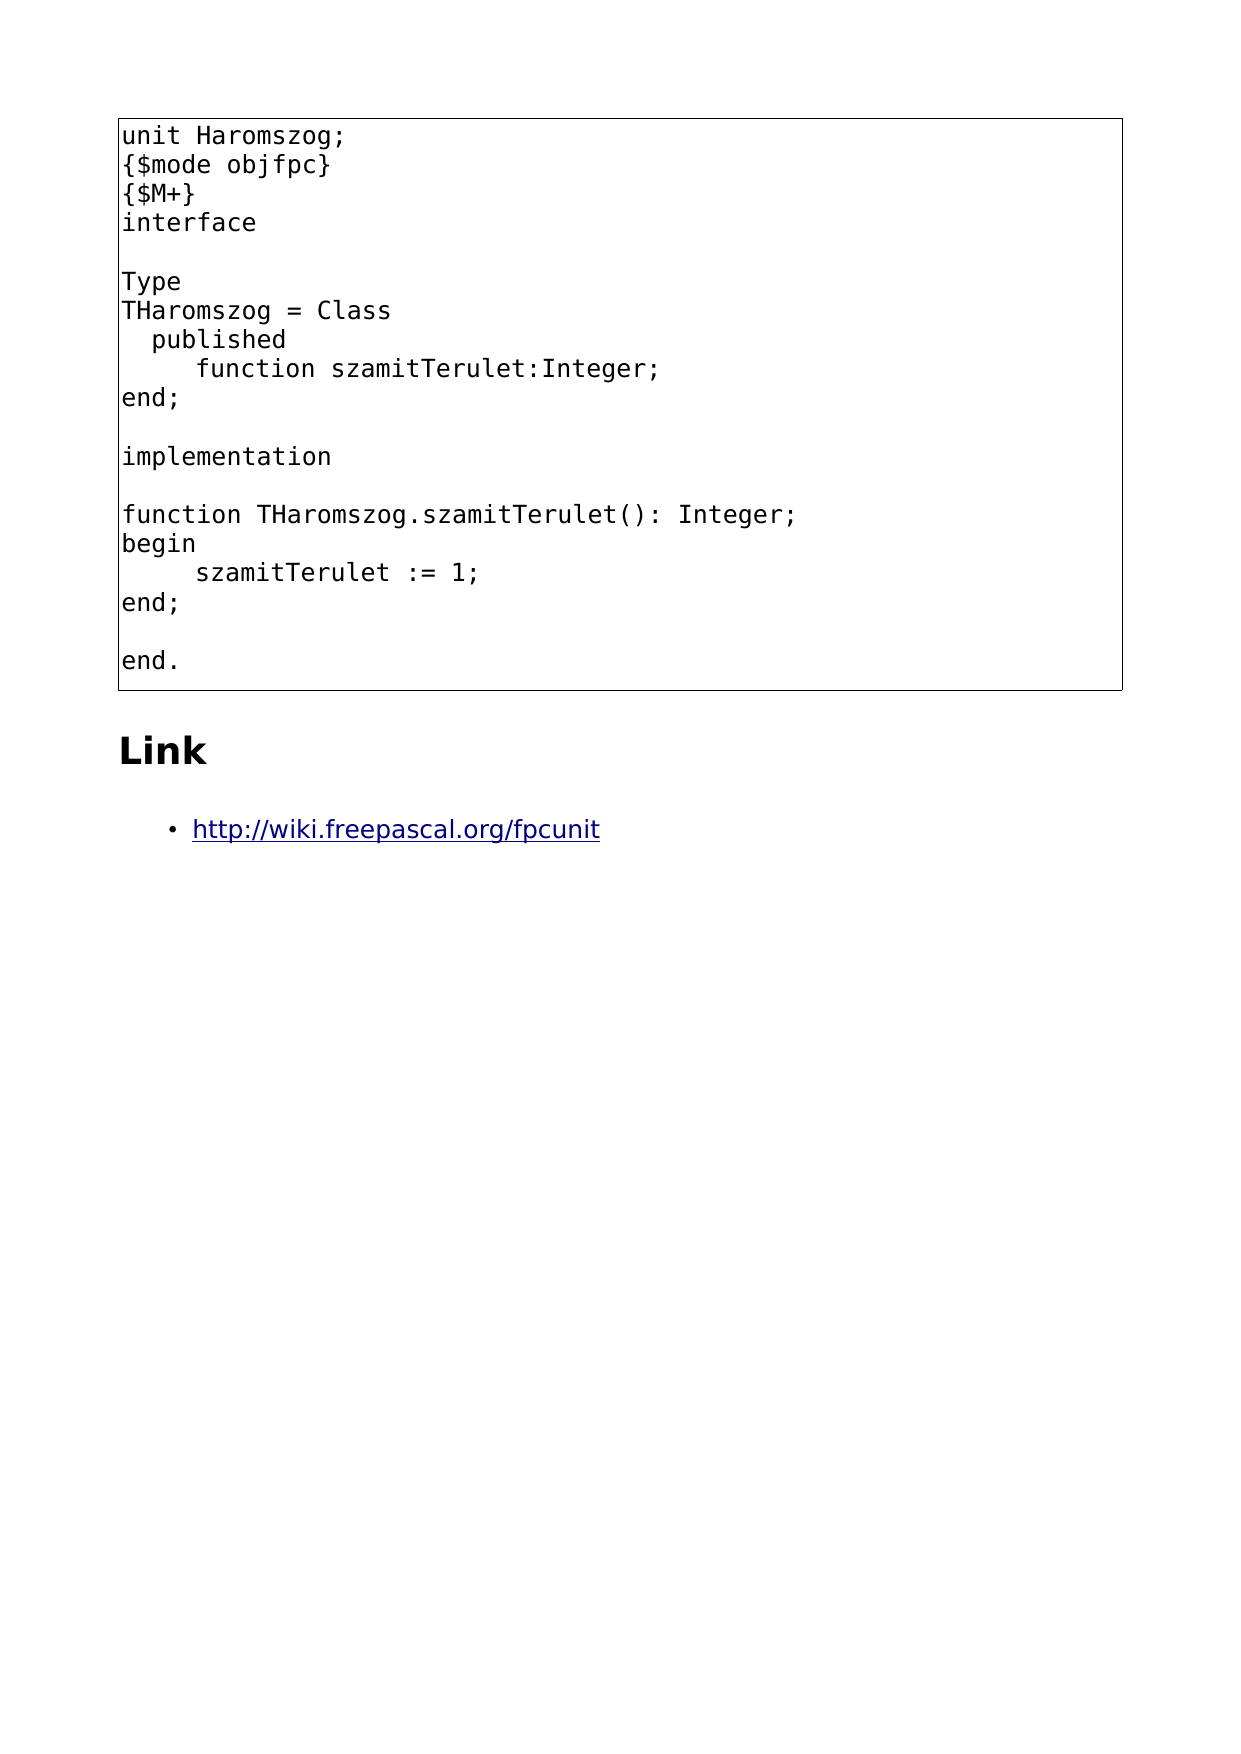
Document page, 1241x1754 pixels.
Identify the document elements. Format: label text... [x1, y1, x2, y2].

subtitle Link [118, 730, 1122, 773]
list http://wiki.freepascal.org/fpcunit [177, 816, 1122, 845]
table_header unit Haromszog; {$mode objfpc} {$M+} interface Type THaromszog = Class published function szamitTerulet:Integer; end; implementation function THaromszog.szamitTerulet(): Integer; begin szamitTerulet := 1; end; end. [119, 119, 1122, 690]
